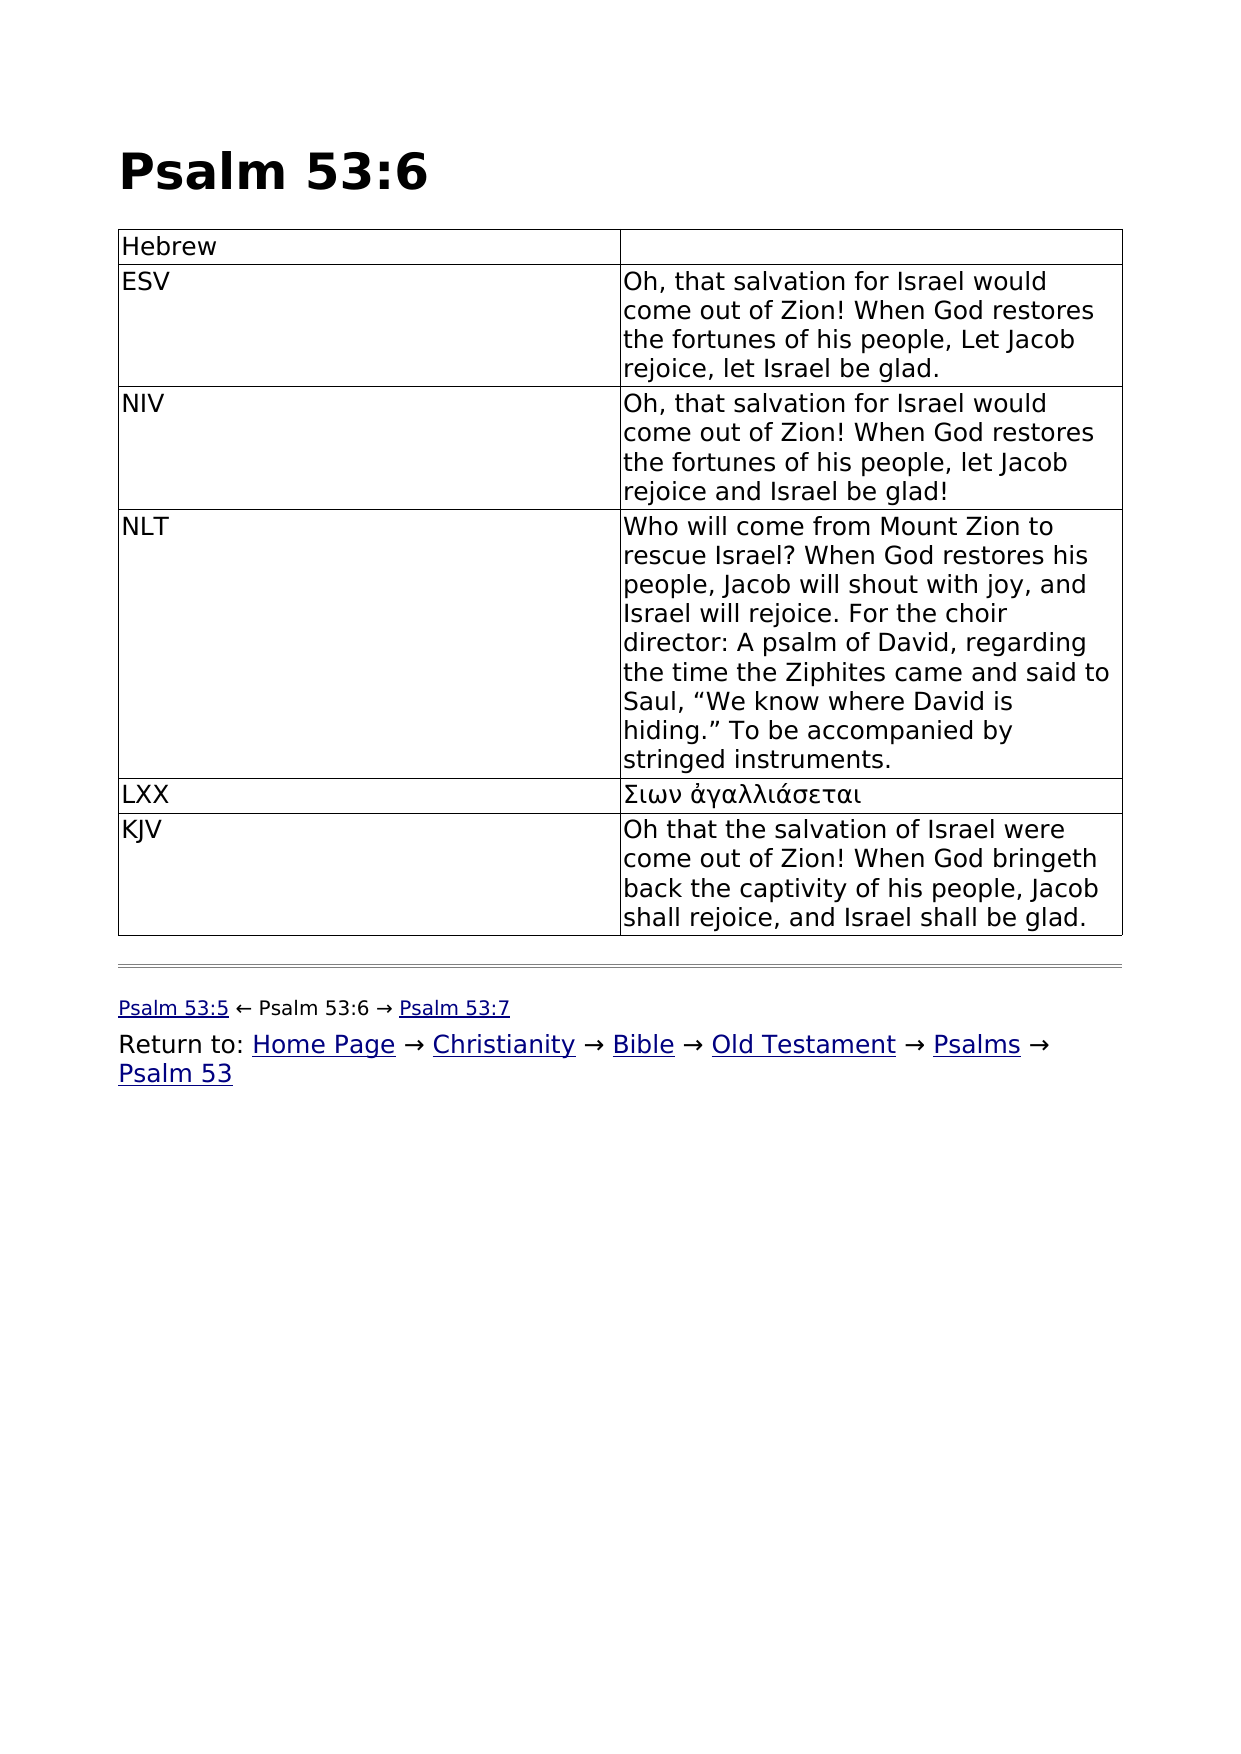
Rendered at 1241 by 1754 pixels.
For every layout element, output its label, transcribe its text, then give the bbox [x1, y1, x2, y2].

table_cell Oh, that salvation for Israel would come out of Zion! When God restores the fortunes of his people, Let Jacob rejoice, let Israel be glad. [621, 265, 1122, 386]
table_cell NLT [119, 510, 620, 777]
table_cell KJV [119, 814, 620, 935]
table_cell Σιων ἀγαλλιάσεται [621, 779, 1122, 812]
table_cell ESV [119, 265, 620, 386]
table_header Hebrew [119, 230, 620, 264]
table_cell NIV [119, 387, 620, 509]
text Return to: Home Page → Christianity → Bible → Old Testament → Psalms → Psalm 53 [118, 1030, 1122, 1089]
text Psalm 53:5 ← Psalm 53:6 → Psalm 53:7 [118, 996, 1122, 1030]
table_cell LXX [119, 779, 620, 812]
table_header [621, 230, 1122, 264]
table_cell Who will come from Mount Zion to rescue Israel? When God restores his people, Jacob will shout with joy, and Israel will rejoice. For the choir director: A psalm of David, regarding the time the Ziphites came and said to Saul, “We know where David is hiding.” To be accompanied by stringed instruments. [621, 510, 1122, 777]
table_cell Oh that the salvation of Israel were come out of Zion! When God bringeth back the captivity of his people, Jacob shall rejoice, and Israel shall be glad. [621, 814, 1122, 935]
table_cell Oh, that salvation for Israel would come out of Zion! When God restores the fortunes of his people, let Jacob rejoice and Israel be glad! [621, 387, 1122, 509]
subtitle Psalm 53:6 [118, 143, 1122, 201]
